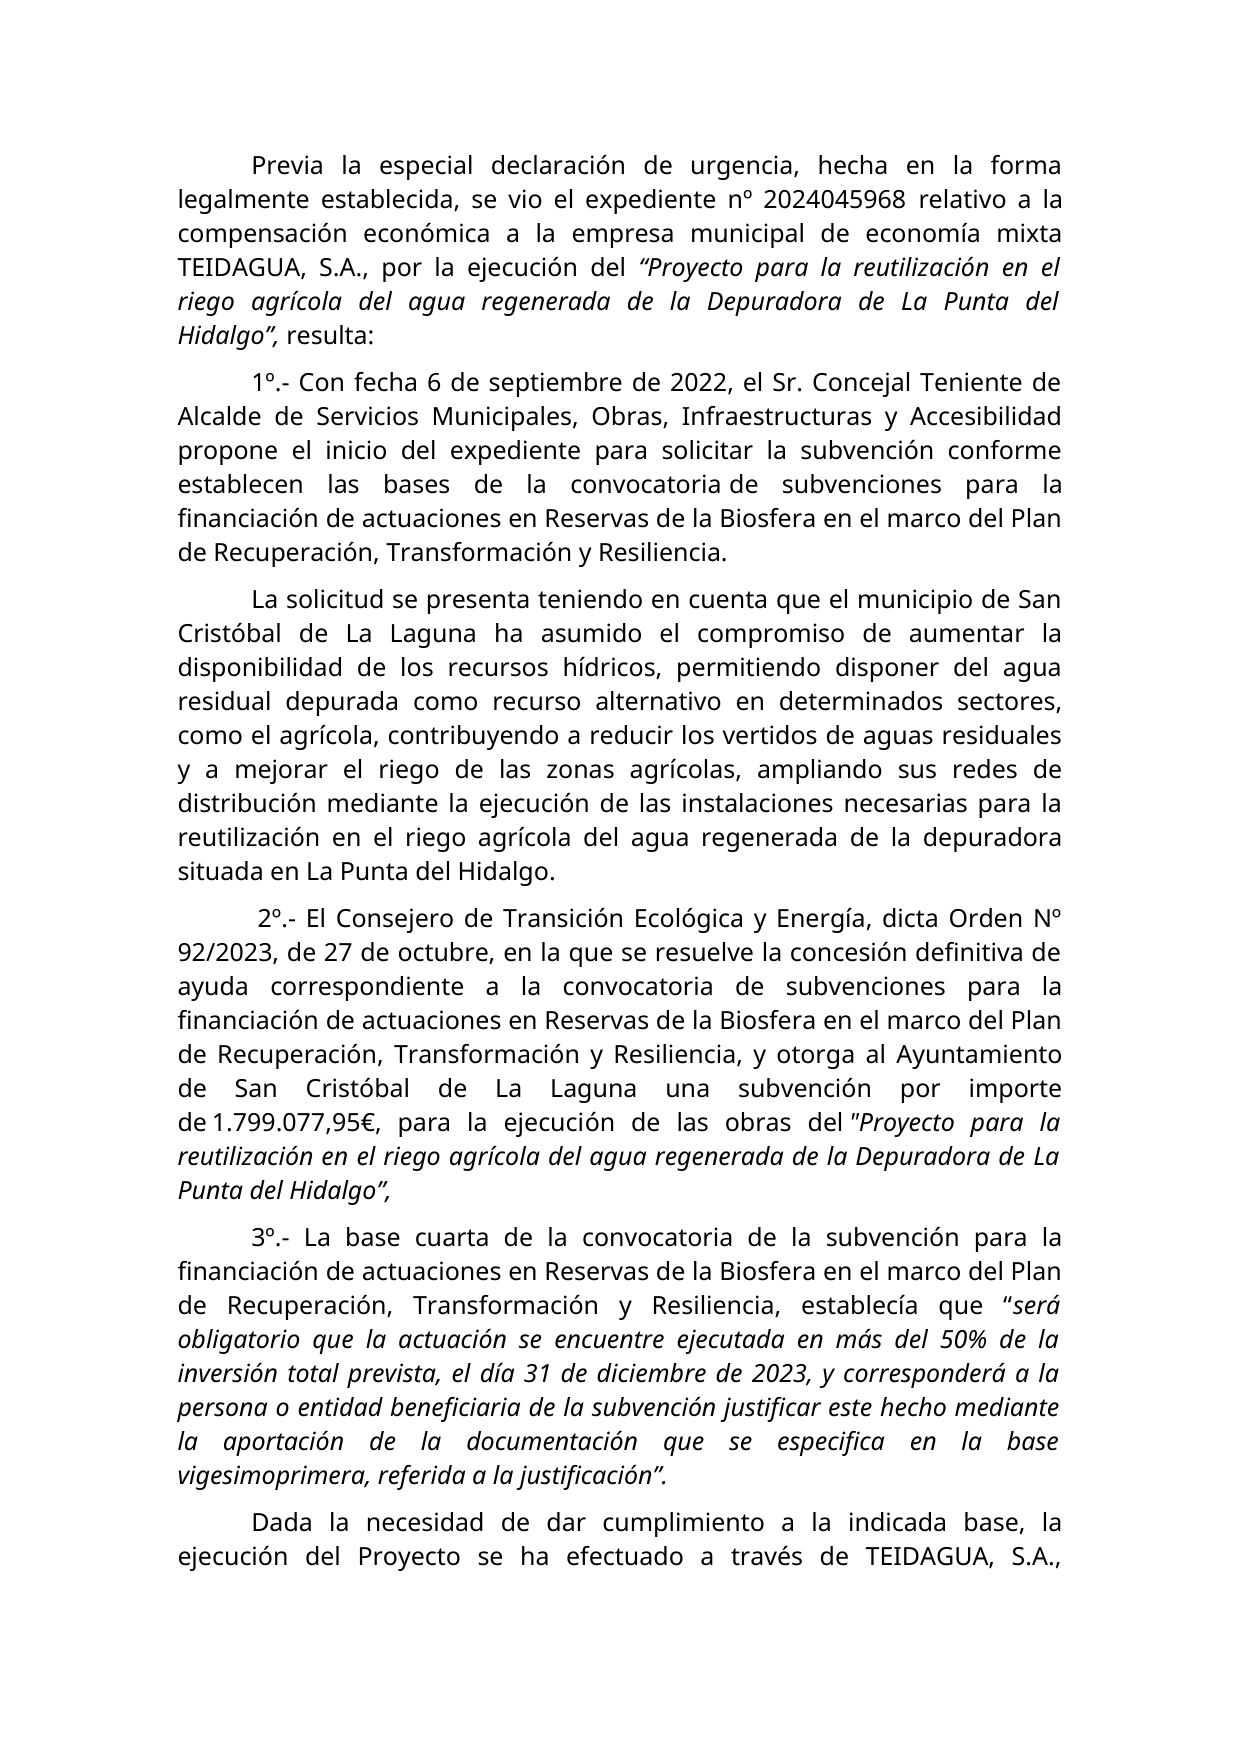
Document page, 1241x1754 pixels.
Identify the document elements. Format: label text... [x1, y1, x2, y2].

text Dada la necesidad de dar cumplimiento a la indicada base, la ejecución del Proyecto se ha efectuado a través de TEIDAGUA, S.A., [177, 1504, 1063, 1573]
text 3º.- La base cuarta de la convocatoria de la subvención para la financiación de actuaciones en Reservas de la Biosfera en el marco del Plan de Recuperación, Transformación y Resiliencia, establecía que “será obligatorio que la actuación se encuentre ejecutada en más del 50% de la inversión total prevista, el día 31 de diciembre de 2023, y corresponderá a la persona o entidad beneficiaria de la subvención justificar este hecho mediante la aportación de la documentación que se especifica en la base vigesimoprimera, referida a la justificación”. [177, 1219, 1063, 1492]
text 1º.- Con fecha 6 de septiembre de 2022, el Sr. Concejal Teniente de Alcalde de Servicios Municipales, Obras, Infraestructuras y Accesibilidad propone el inicio del expediente para solicitar la subvención conforme establecen las bases de la convocatoria de subvenciones para la financiación de actuaciones en Reservas de la Biosfera en el marco del Plan de Recuperación, Transformación y Resiliencia. [177, 364, 1063, 569]
text Previa la especial declaración de urgencia, hecha en la forma legalmente establecida, se vio el expediente nº 2024045968 relativo a la compensación económica a la empresa municipal de economía mixta TEIDAGUA, S.A., por la ejecución del “Proyecto para la reutilización en el riego agrícola del agua regenerada de la Depuradora de La Punta del Hidalgo”, resulta: [177, 148, 1063, 352]
text 2º.- El Consejero de Transición Ecológica y Energía, dicta Orden Nº 92/2023, de 27 de octubre, en la que se resuelve la concesión definitiva de ayuda correspondiente a la convocatoria de subvenciones para la financiación de actuaciones en Reservas de la Biosfera en el marco del Plan de Recuperación, Transformación y Resiliencia, y otorga al Ayuntamiento de San Cristóbal de La Laguna una subvención por importe de 1.799.077,95€, para la ejecución de las obras del "Proyecto para la reutilización en el riego agrícola del agua regenerada de la Depuradora de La Punta del Hidalgo”, [177, 900, 1063, 1207]
text La solicitud se presenta teniendo en cuenta que el municipio de San Cristóbal de La Laguna ha asumido el compromiso de aumentar la disponibilidad de los recursos hídricos, permitiendo disponer del agua residual depurada como recurso alternativo en determinados sectores, como el agrícola, contribuyendo a reducir los vertidos de aguas residuales y a mejorar el riego de las zonas agrícolas, ampliando sus redes de distribución mediante la ejecución de las instalaciones necesarias para la reutilización en el riego agrícola del agua regenerada de la depuradora situada en La Punta del Hidalgo. [177, 581, 1063, 888]
